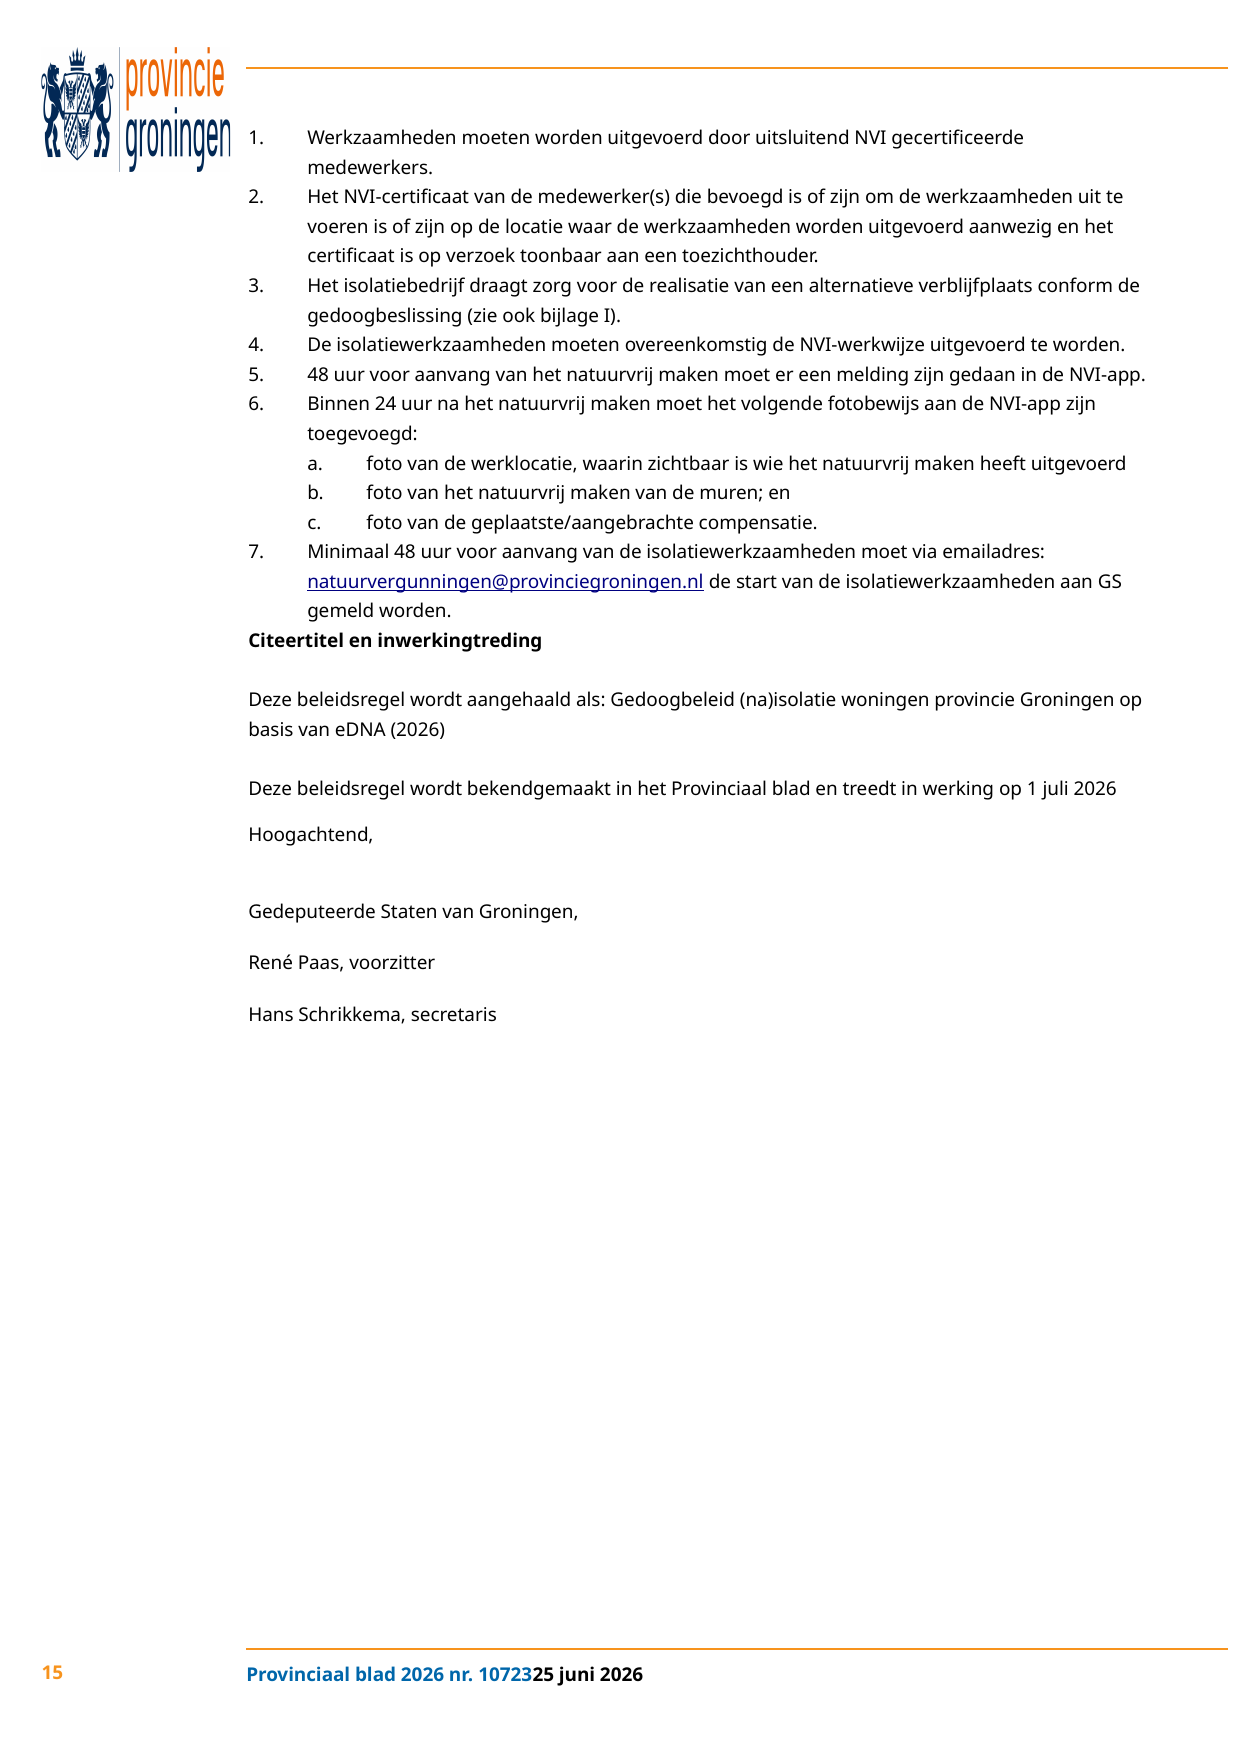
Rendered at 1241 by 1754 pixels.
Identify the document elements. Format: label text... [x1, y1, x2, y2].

text Hoogachtend, [248, 821, 1152, 847]
list Het isolatiebedrijf draagt zorg voor de realisatie van een alternatieve verblijfplaats conform de gedoogbeslissing (zie ook bijlage I). [248, 272, 1152, 328]
list foto van het natuurvrij maken van de muren; en [307, 479, 1152, 505]
picture [41, 47, 231, 172]
text Deze beleidsregel wordt aangehaald als: Gedoogbeleid (na)isolatie woningen provincie Groningen op basis van eDNA (2026) [248, 686, 1152, 742]
text Deze beleidsregel wordt bekendgemaakt in het Provinciaal blad en treedt in werking op 1 juli 2026 [248, 775, 1152, 801]
list foto van de werklocatie, waarin zichtbaar is wie het natuurvrij maken heeft uitgevoerd [307, 450, 1152, 476]
text Gedeputeerde Staten van Groningen, [248, 898, 1152, 924]
text Citeertitel en inwerkingtreding [248, 627, 1152, 653]
list Minimaal 48 uur voor aanvang van de isolatiewerkzaamheden moet via emailadres: natuurvergunningen@provinciegroningen.nl de start van de isolatiewerkzaamheden aan GS gemeld worden. [248, 538, 1152, 623]
list foto van de geplaatste/aangebrachte compensatie. [307, 509, 1152, 535]
list 48 uur voor aanvang van het natuurvrij maken moet er een melding zijn gedaan in de NVI-app. [248, 361, 1152, 387]
text René Paas, voorzitter [248, 949, 1152, 975]
text Hans Schrikkema, secretaris [248, 1001, 1152, 1027]
list Het NVI-certificaat van de medewerker(s) die bevoegd is of zijn om de werkzaamheden uit te voeren is of zijn op de locatie waar de werkzaamheden worden uitgevoerd aanwezig en het certificaat is op verzoek toonbaar aan een toezichthouder. [248, 183, 1152, 268]
list Binnen 24 uur na het natuurvrij maken moet het volgende fotobewijs aan de NVI-app zijn toegevoegd: [248, 391, 1152, 446]
list De isolatiewerkzaamheden moeten overeenkomstig de NVI-werkwijze uitgevoerd te worden. [248, 331, 1152, 357]
list Werkzaamheden moeten worden uitgevoerd door uitsluitend NVI gecertificeerde medewerkers. [248, 124, 1152, 180]
